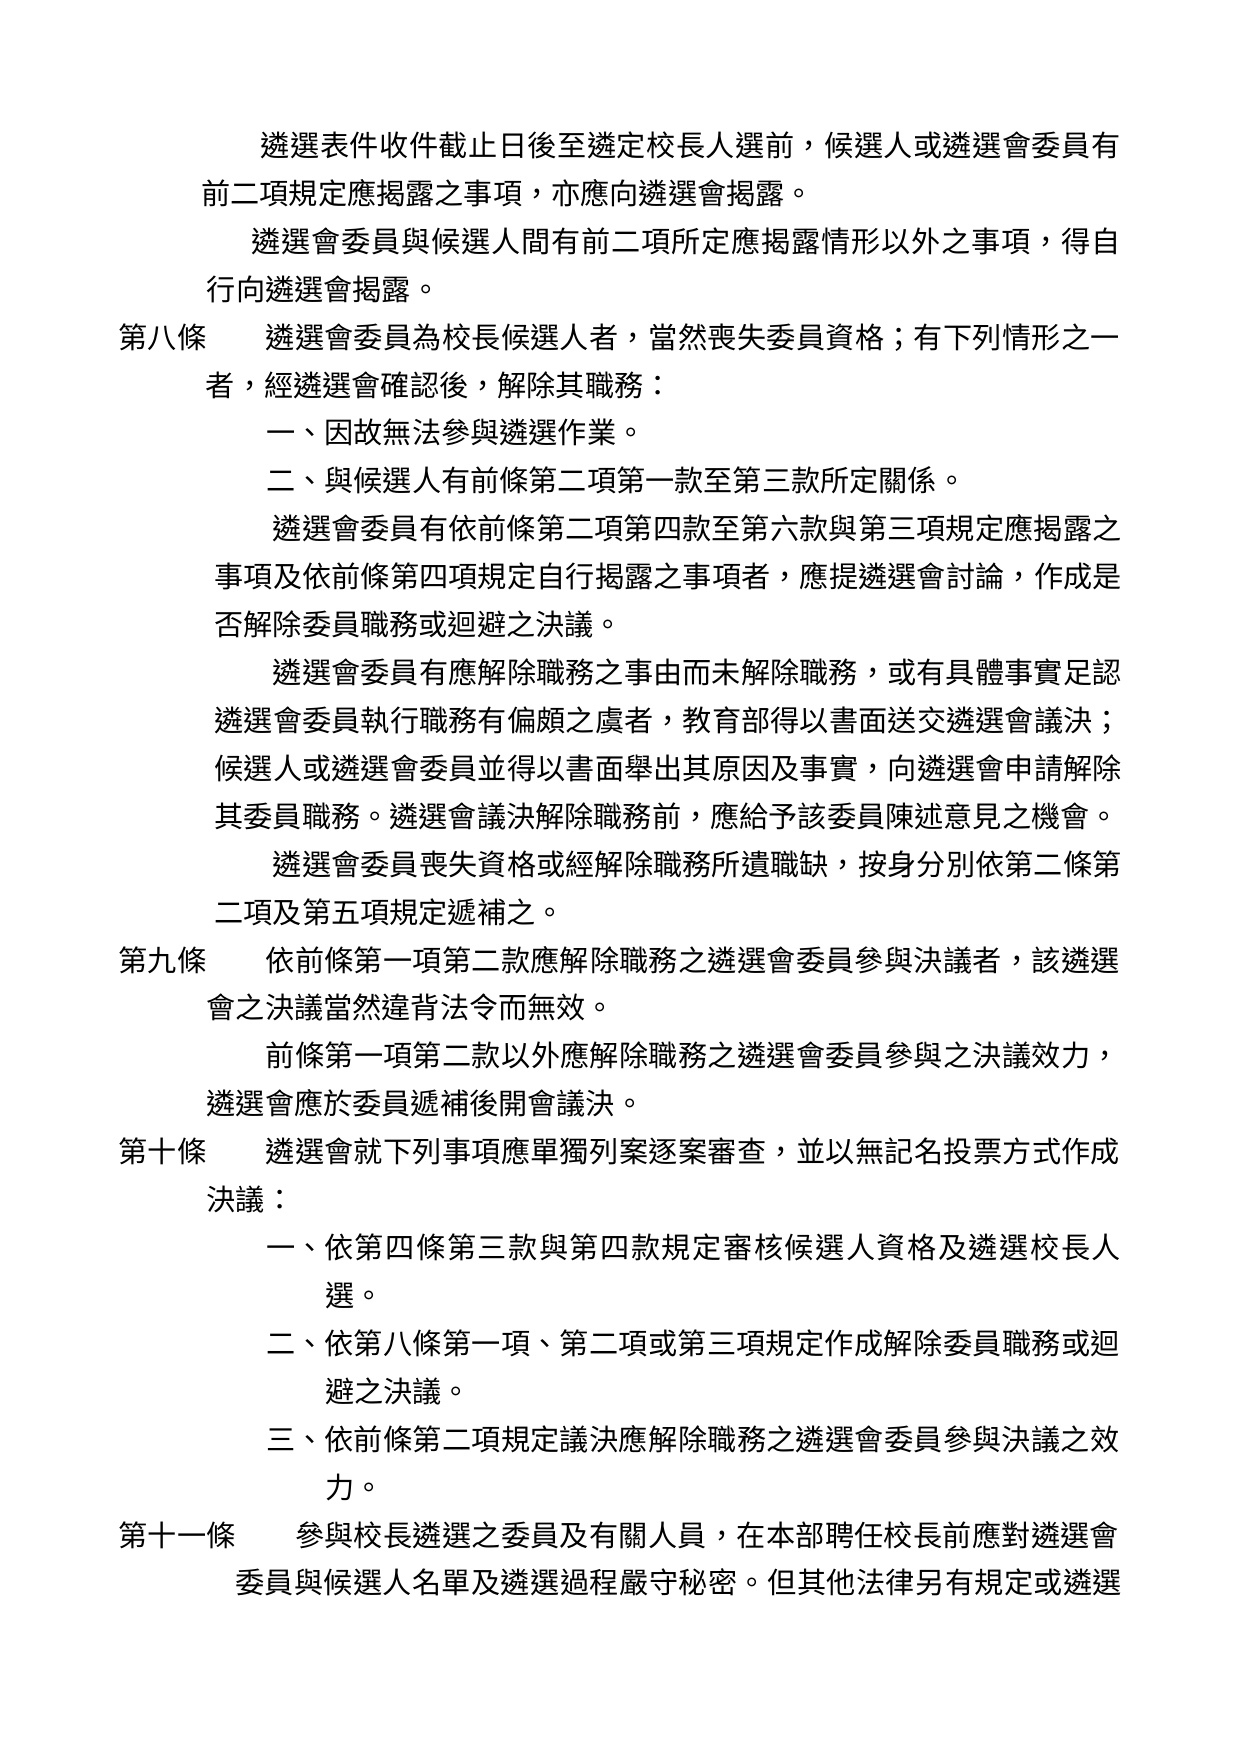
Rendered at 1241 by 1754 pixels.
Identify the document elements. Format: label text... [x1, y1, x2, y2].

text 第十條 遴選會就下列事項應單獨列案逐案審查，並以無記名投票方式作成決議： [118, 1124, 1122, 1220]
list 與候選人有前條第二項第一款至第三款所定關係。 [266, 453, 1122, 501]
text 遴選表件收件截止日後至遴定校長人選前，候選人或遴選會委員有前二項規定應揭露之事項，亦應向遴選會揭露。 [201, 118, 1122, 214]
text 第九條 依前條第一項第二款應解除職務之遴選會委員參與決議者，該遴選會之決議當然違背法令而無效。 [118, 933, 1122, 1028]
text 第十一條 參與校長遴選之委員及有關人員，在本部聘任校長前應對遴選會委員與候選人名單及遴選過程嚴守秘密。但其他法律另有規定或遴選 [118, 1508, 1122, 1603]
list 因故無法參與遴選作業。 [266, 406, 1122, 453]
text 遴選會委員有依前條第二項第四款至第六款與第三項規定應揭露之事項及依前條第四項規定自行揭露之事項者，應提遴選會討論，作成是否解除委員職務或迴避之決議。 [214, 501, 1122, 645]
list 依前條第二項規定議決應解除職務之遴選會委員參與決議之效力。 [266, 1412, 1122, 1508]
list 依第八條第一項、第二項或第三項規定作成解除委員職務或迴避之決議。 [266, 1316, 1122, 1412]
text 第八條 遴選會委員為校長候選人者，當然喪失委員資格；有下列情形之一者，經遴選會確認後，解除其職務： [118, 310, 1122, 406]
text 前條第一項第二款以外應解除職務之遴選會委員參與之決議效力，遴選會應於委員遞補後開會議決。 [118, 1028, 1122, 1124]
text 遴選會委員與候選人間有前二項所定應揭露情形以外之事項，得自行向遴選會揭露。 [207, 214, 1122, 310]
text 遴選會委員喪失資格或經解除職務所遺職缺，按身分別依第二條第二項及第五項規定遞補之。 [214, 837, 1122, 933]
text 遴選會委員有應解除職務之事由而未解除職務，或有具體事實足認遴選會委員執行職務有偏頗之虞者，教育部得以書面送交遴選會議決；候選人或遴選會委員並得以書面舉出其原因及事實，向遴選會申請解除其委員職務。遴選會議決解除職務前，應給予該委員陳述意見之機會。 [214, 645, 1122, 837]
list 依第四條第三款與第四款規定審核候選人資格及遴選校長人選。 [266, 1220, 1122, 1316]
